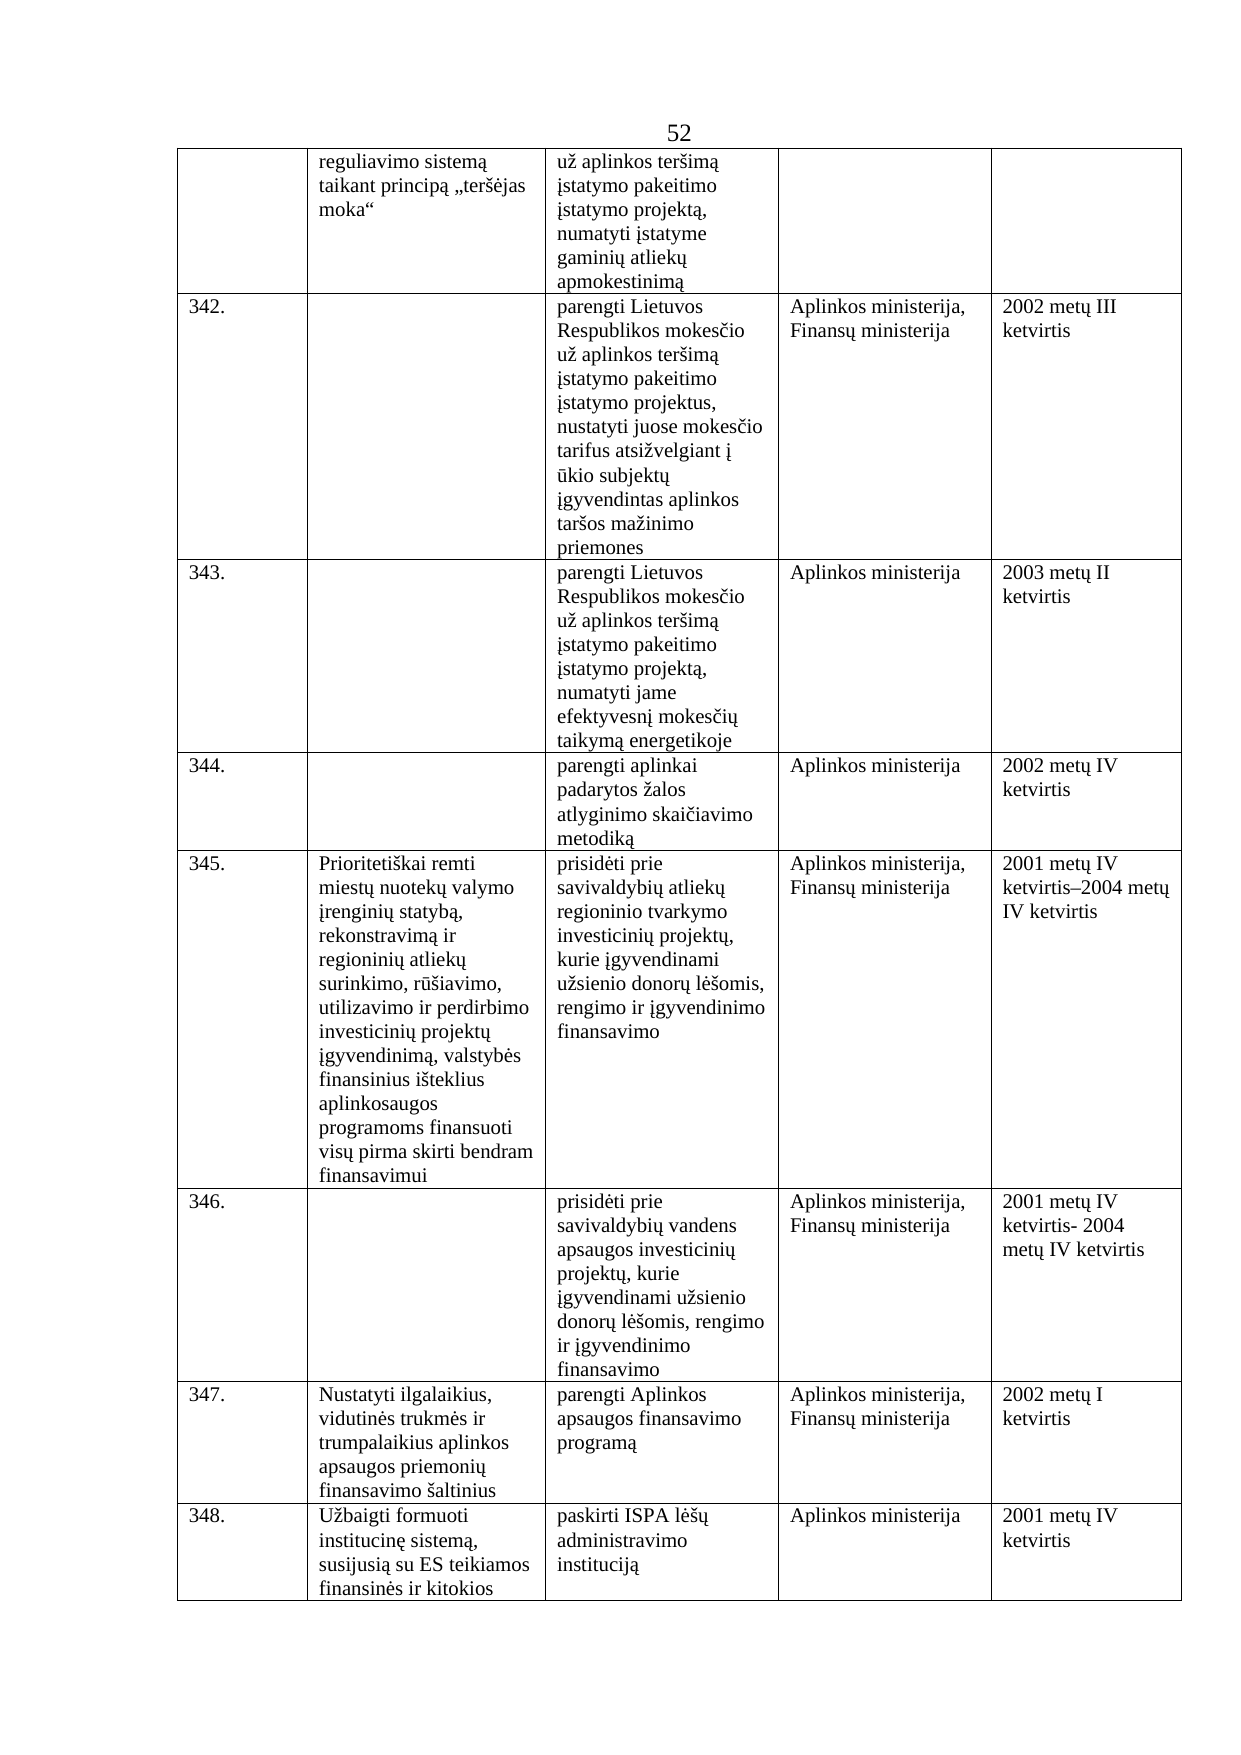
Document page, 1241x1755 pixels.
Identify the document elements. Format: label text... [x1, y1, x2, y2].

table_cell 347. [178, 1382, 307, 1502]
table_cell Užbaigti formuoti institucinę sistemą, susijusią su ES teikiamos finansinės ir kitokios [308, 1504, 545, 1600]
table_cell 2002 metų IV ketvirtis [992, 753, 1181, 849]
table_cell Aplinkos ministerija, Finansų ministerija [779, 294, 991, 559]
table_cell parengti Lietuvos Respublikos mokesčio už aplinkos teršimą įstatymo pakeitimo įstatymo projektus, nustatyti juose mokesčio tarifus atsižvelgiant į ūkio subjektų įgyvendintas aplinkos taršos mažinimo priemones [546, 294, 778, 559]
table_cell 2001 metų IV ketvirtis [992, 1504, 1181, 1600]
table_cell Aplinkos ministerija, Finansų ministerija [779, 1382, 991, 1502]
table_cell 2002 metų III ketvirtis [992, 294, 1181, 559]
table_cell [308, 294, 545, 559]
table_cell Prioritetiškai remti miestų nuotekų valymo įrenginių statybą, rekonstravimą ir regioninių atliekų surinkimo, rūšiavimo, utilizavimo ir perdirbimo investicinių projektų įgyvendinimą, valstybės finansinius išteklius aplinkosaugos programoms finansuoti visų pirma skirti bendram finansavimui [308, 851, 545, 1187]
table_cell 2003 metų II ketvirtis [992, 560, 1181, 752]
table_cell reguliavimo sistemą taikant principą „teršėjas moka“ [308, 149, 545, 293]
table_cell 345. [178, 851, 307, 1187]
table_cell [992, 149, 1181, 293]
table_cell Aplinkos ministerija [779, 1504, 991, 1600]
table_cell 344. [178, 753, 307, 849]
table_cell 343. [178, 560, 307, 752]
table_cell Aplinkos ministerija [779, 560, 991, 752]
table_cell 342. [178, 294, 307, 559]
table_cell [178, 149, 307, 293]
table_cell parengti Aplinkos apsaugos finansavimo programą [546, 1382, 778, 1502]
table_cell Aplinkos ministerija, Finansų ministerija [779, 851, 991, 1187]
table_cell parengti aplinkai padarytos žalos atlyginimo skaičiavimo metodiką [546, 753, 778, 849]
table_cell prisidėti prie savivaldybių atliekų regioninio tvarkymo investicinių projektų, kurie įgyvendinami užsienio donorų lėšomis, rengimo ir įgyvendinimo finansavimo [546, 851, 778, 1187]
table_cell paskirti ISPA lėšų administravimo instituciją [546, 1504, 778, 1600]
table_cell Nustatyti ilgalaikius, vidutinės trukmės ir trumpalaikius aplinkos apsaugos priemonių finansavimo šaltinius [308, 1382, 545, 1502]
table_cell 346. [178, 1189, 307, 1381]
table_cell 2002 metų I ketvirtis [992, 1382, 1181, 1502]
table_cell [308, 560, 545, 752]
table_cell [308, 1189, 545, 1381]
table_cell 348. [178, 1504, 307, 1600]
table_cell 2001 metų IV ketvirtis–2004 metų IV ketvirtis [992, 851, 1181, 1187]
table_cell [308, 753, 545, 849]
table_cell 2001 metų IV ketvirtis- 2004 metų IV ketvirtis [992, 1189, 1181, 1381]
table_cell prisidėti prie savivaldybių vandens apsaugos investicinių projektų, kurie įgyvendinami užsienio donorų lėšomis, rengimo ir įgyvendinimo finansavimo [546, 1189, 778, 1381]
table_cell parengti Lietuvos Respublikos mokesčio už aplinkos teršimą įstatymo pakeitimo įstatymo projektą, numatyti jame efektyvesnį mokesčių taikymą energetikoje [546, 560, 778, 752]
table_cell už aplinkos teršimą įstatymo pakeitimo įstatymo projektą, numatyti įstatyme gaminių atliekų apmokestinimą [546, 149, 778, 293]
table_cell [779, 149, 991, 293]
table_cell Aplinkos ministerija, Finansų ministerija [779, 1189, 991, 1381]
table_cell Aplinkos ministerija [779, 753, 991, 849]
